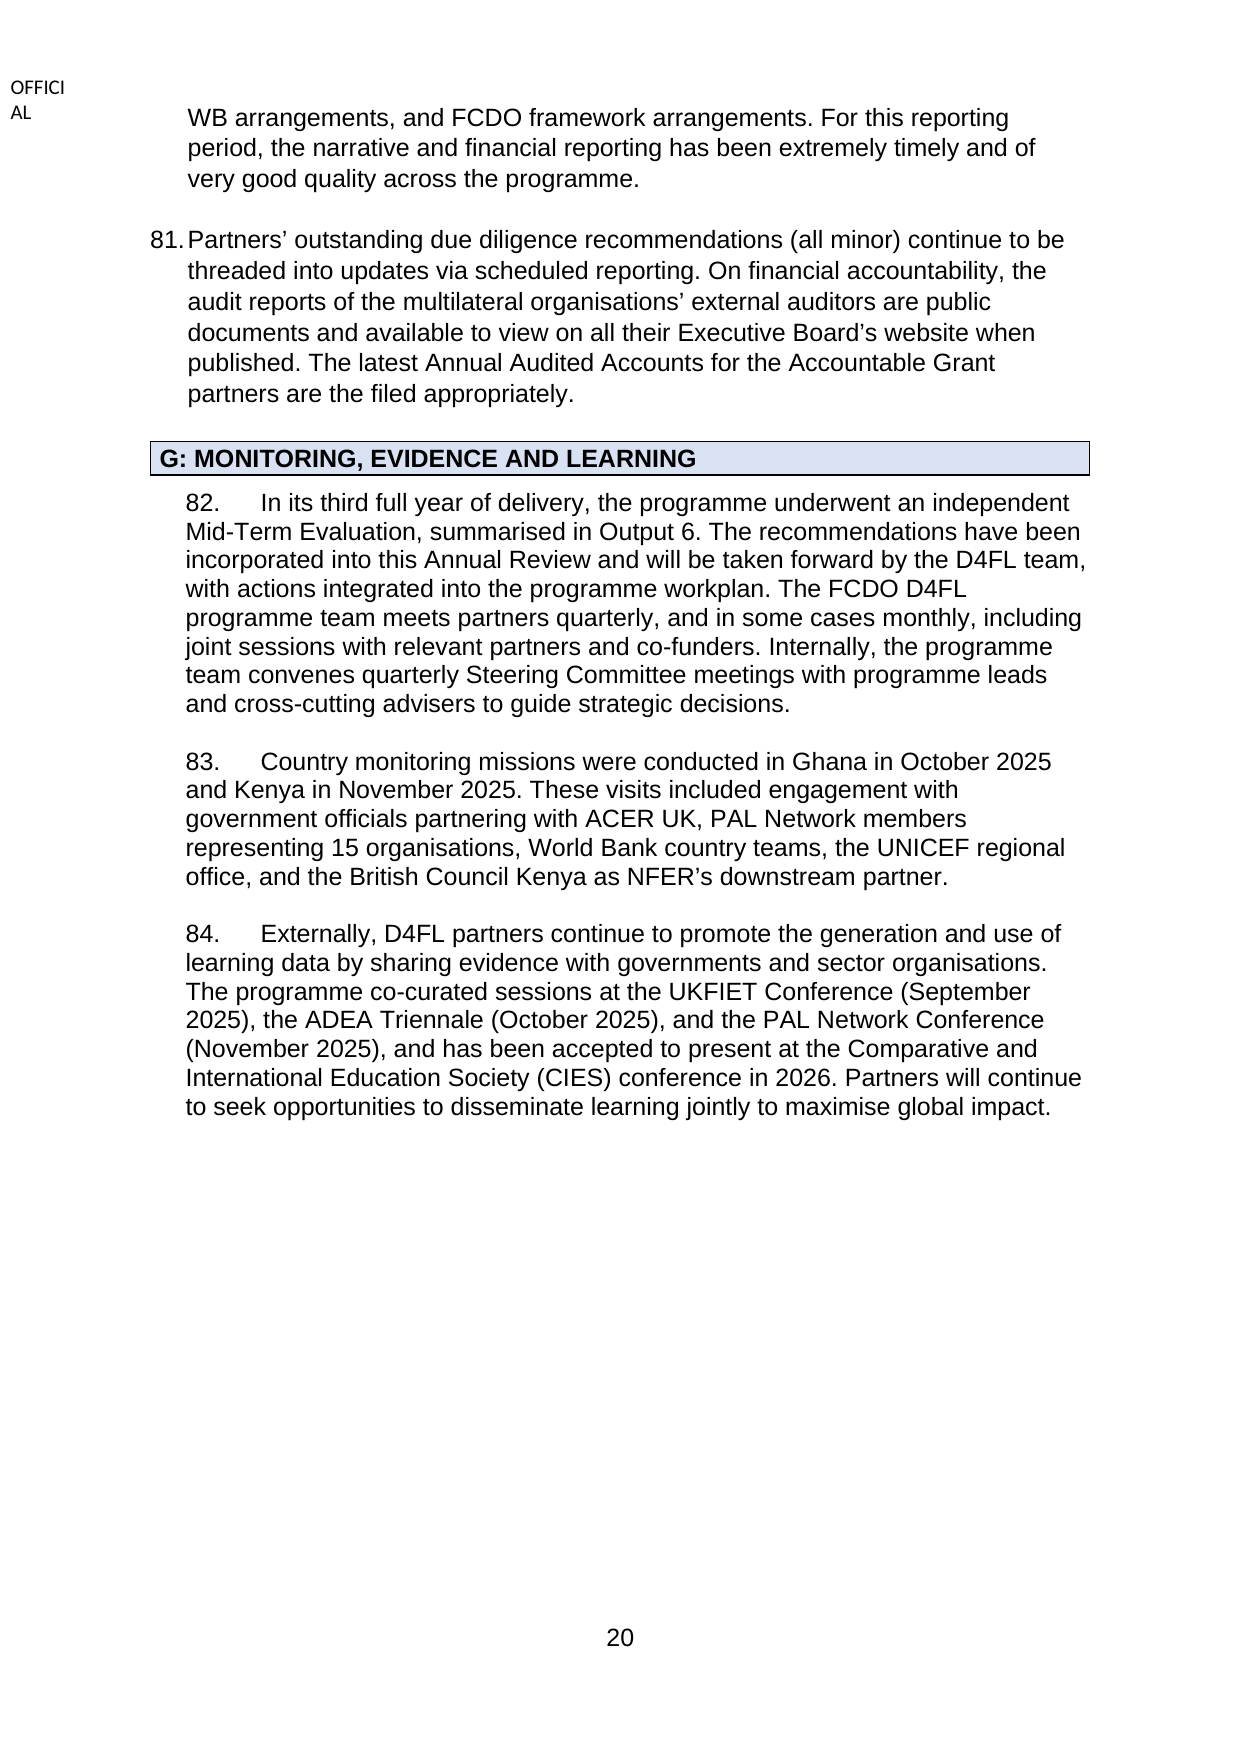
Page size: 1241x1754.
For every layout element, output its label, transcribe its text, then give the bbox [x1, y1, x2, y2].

list Country monitoring missions were conducted in Ghana in October 2025 and Kenya in November 2025. These visits included engagement with government officials partnering with ACER UK, PAL Network members representing 15 organisations, World Bank country teams, the UNICEF regional office, and the British Council Kenya as NFER’s downstream partner. [185, 747, 1090, 891]
list WB arrangements, and FCDO framework arrangements. For this reporting period, the narrative and financial reporting has been extremely timely and of very good quality across the programme. [150, 102, 1090, 193]
list In its third full year of delivery, the programme underwent an independent Mid-Term Evaluation, summarised in Output 6. The recommendations have been incorporated into this Annual Review and will be taken forward by the D4FL team, with actions integrated into the programme workplan. The FCDO D4FL programme team meets partners quarterly, and in some cases monthly, including joint sessions with relevant partners and co-funders. Internally, the programme team convenes quarterly Steering Committee meetings with programme leads and cross-cutting advisers to guide strategic decisions. [185, 488, 1090, 718]
list Partners’ outstanding due diligence recommendations (all minor) continue to be threaded into updates via scheduled reporting. On financial accountability, the audit reports of the multilateral organisations’ external auditors are public documents and available to view on all their Executive Board’s website when published. The latest Annual Audited Accounts for the Accountable Grant partners are the filed appropriately. [150, 225, 1090, 408]
text G: MONITORING, EVIDENCE AND LEARNING [151, 442, 1089, 474]
list Externally, D4FL partners continue to promote the generation and use of learning data by sharing evidence with governments and sector organisations. The programme co-curated sessions at the UKFIET Conference (September 2025), the ADEA Triennale (October 2025), and the PAL Network Conference (November 2025), and has been accepted to present at the Comparative and International Education Society (CIES) conference in 2026. Partners will continue to seek opportunities to disseminate learning jointly to maximise global impact. [185, 919, 1090, 1121]
